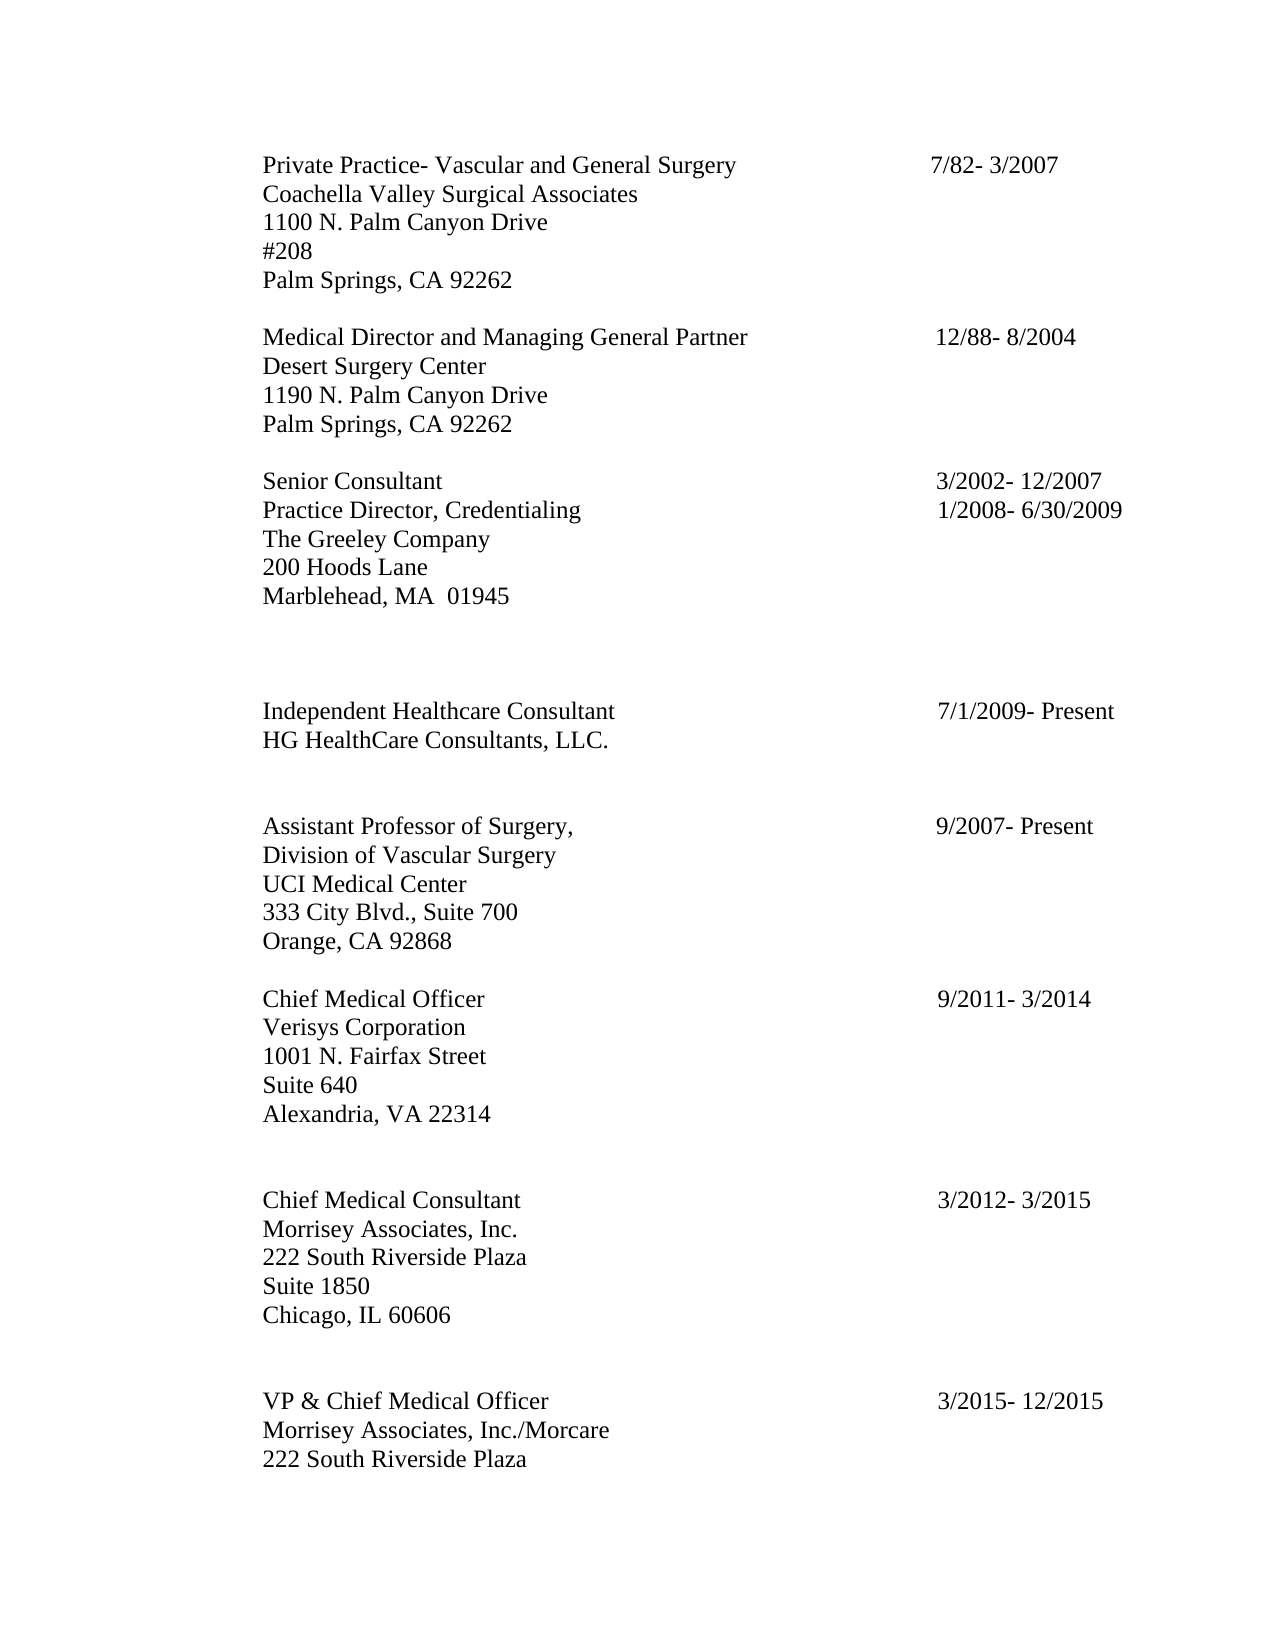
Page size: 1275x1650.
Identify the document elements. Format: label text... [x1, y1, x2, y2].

text Division of Vascular Surgery [187, 840, 1256, 869]
text Senior Consultant 3/2002- 12/2007 [187, 466, 1256, 495]
text Desert Surgery Center [187, 351, 1256, 380]
text Marblehead, MA 01945 [187, 581, 1256, 610]
text Palm Springs, CA 92262 [187, 409, 1256, 437]
text UCI Medical Center [187, 869, 1256, 897]
text Medical Director and Managing General Partner 12/88- 8/2004 [187, 322, 1256, 351]
text 1001 N. Fairfax Street [187, 1041, 1256, 1070]
text Suite 640 [187, 1070, 1256, 1099]
text 333 City Blvd., Suite 700 [187, 897, 1256, 926]
text Alexandria, VA 22314 [187, 1099, 1256, 1127]
text Morrisey Associates, Inc./Morcare [187, 1415, 1256, 1444]
text Palm Springs, CA 92262 [187, 265, 1256, 294]
text Verisys Corporation [187, 1012, 1256, 1041]
text The Greeley Company [187, 524, 1256, 552]
text Chief Medical Officer 9/2011- 3/2014 [187, 984, 1256, 1012]
text VP & Chief Medical Officer 3/2015- 12/2015 [187, 1386, 1256, 1415]
text 222 South Riverside Plaza [187, 1444, 1256, 1472]
text 1100 N. Palm Canyon Drive [187, 207, 1256, 236]
text 1190 N. Palm Canyon Drive [187, 380, 1256, 409]
text Chief Medical Consultant 3/2012- 3/2015 [187, 1185, 1256, 1214]
text Suite 1850 [187, 1271, 1256, 1300]
text 222 South Riverside Plaza [187, 1242, 1256, 1271]
text 200 Hoods Lane [187, 552, 1256, 581]
text Morrisey Associates, Inc. [187, 1214, 1256, 1242]
text Assistant Professor of Surgery, 9/2007- Present [187, 811, 1256, 840]
text #208 [187, 236, 1256, 265]
text Practice Director, Credentialing 1/2008- 6/30/2009 [187, 495, 1256, 524]
text HG HealthCare Consultants, LLC. [187, 725, 1256, 754]
text Private Practice- Vascular and General Surgery 7/82- 3/2007 [187, 150, 1256, 179]
text Chicago, IL 60606 [187, 1300, 1256, 1329]
text Coachella Valley Surgical Associates [187, 179, 1256, 207]
text Orange, CA 92868 [187, 926, 1256, 955]
text Independent Healthcare Consultant 7/1/2009- Present [187, 696, 1256, 725]
